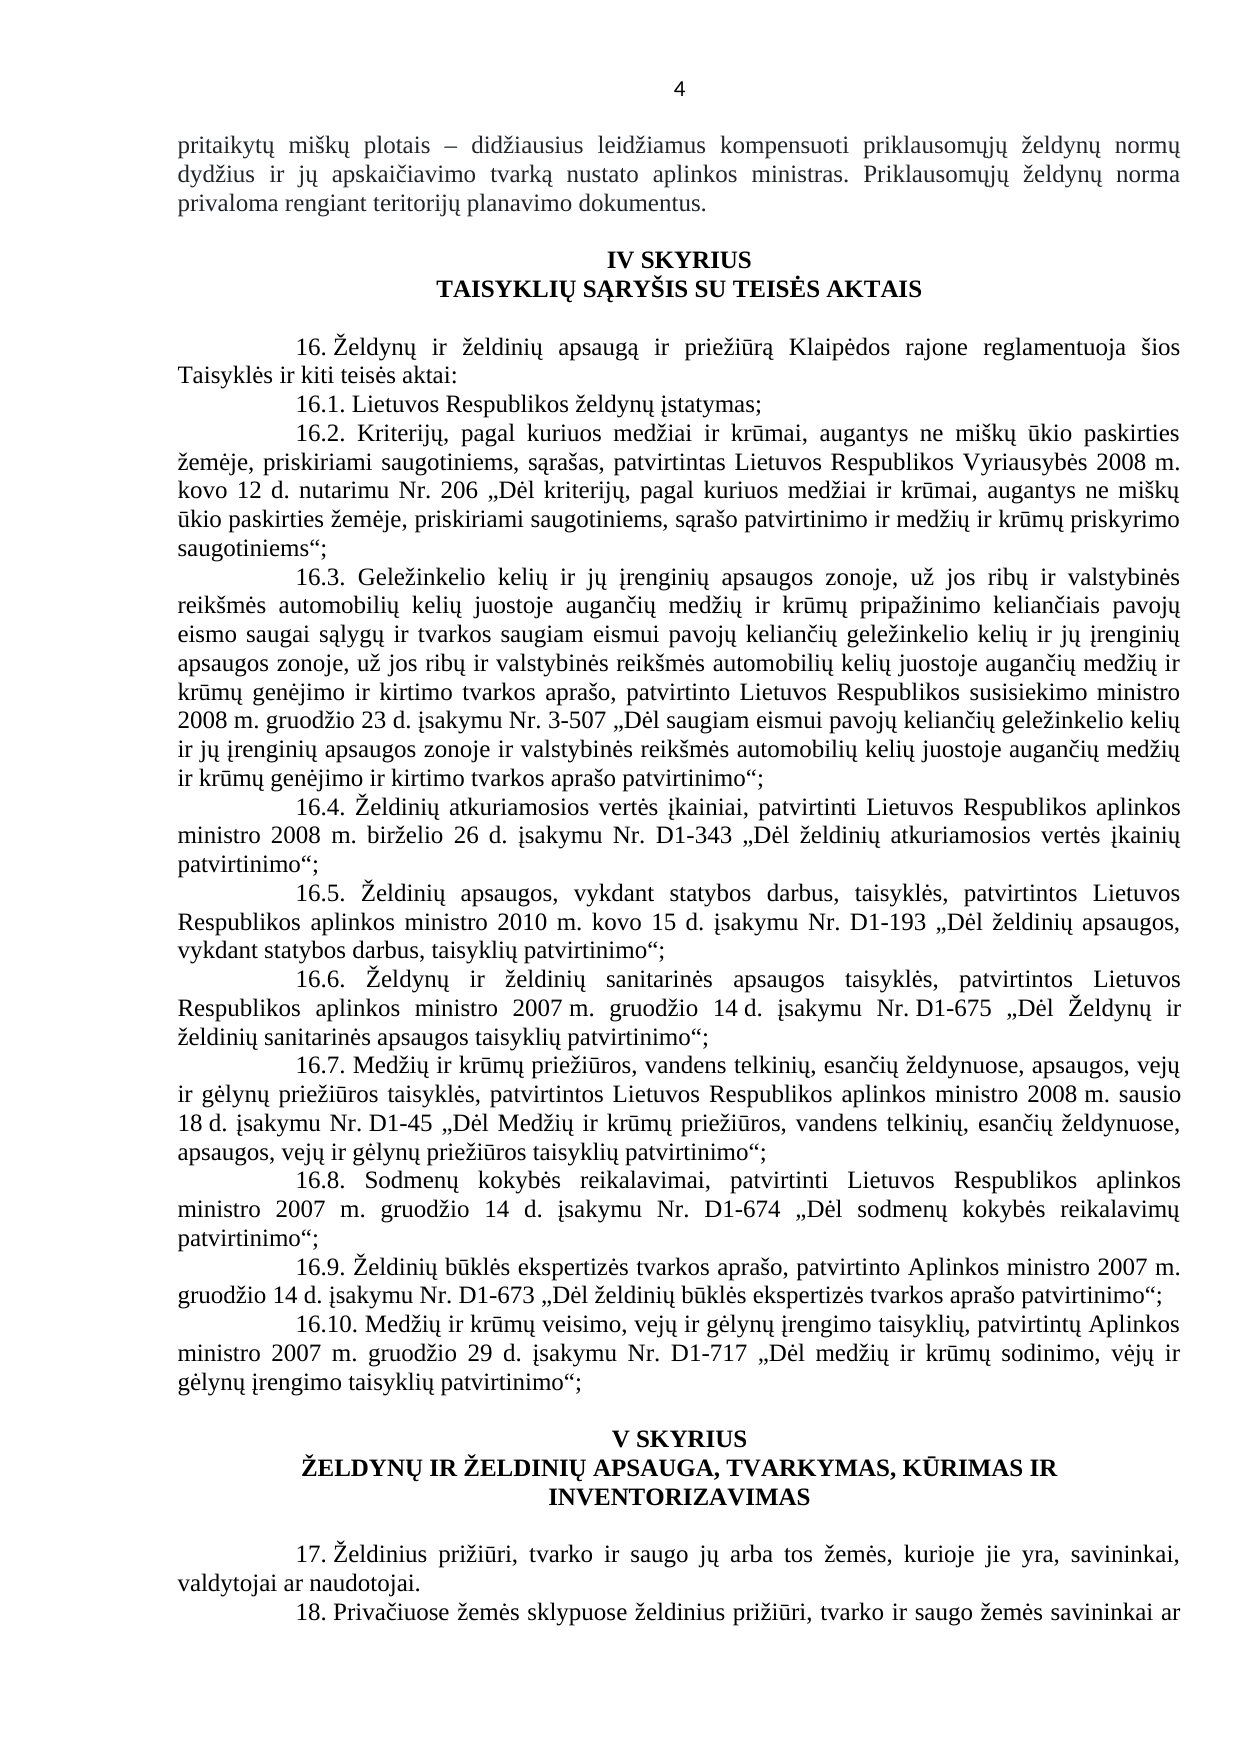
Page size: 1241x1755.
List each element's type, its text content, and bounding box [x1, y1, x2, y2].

text TAISYKLIŲ SĄRYŠIS SU TEISĖS AKTAIS [177, 274, 1181, 303]
text pritaikytų miškų plotais – didžiausius leidžiamus kompensuoti priklausomųjų želdynų normų dydžius ir jų apskaičiavimo tvarką nustato aplinkos ministras. Priklausomųjų želdynų norma privaloma rengiant teritorijų planavimo dokumentus. [177, 131, 1181, 217]
text 16.8. Sodmenų kokybės reikalavimai, patvirtinti Lietuvos Respublikos aplinkos ministro 2007 m. gruodžio 14 d. įsakymu Nr. D1-674 „Dėl sodmenų kokybės reikalavimų patvirtinimo“; [177, 1166, 1181, 1252]
text 16.1. Lietuvos Respublikos želdynų įstatymas; [177, 389, 1181, 418]
text ŽELDYNŲ IR ŽELDINIŲ APSAUGA, TVARKYMAS, KŪRIMAS IR INVENTORIZAVIMAS [177, 1453, 1181, 1511]
text 16.9. Želdinių būklės ekspertizės tvarkos aprašo, patvirtinto Aplinkos ministro 2007 m. gruodžio 14 d. įsakymu Nr. D1-673 „Dėl želdinių būklės ekspertizės tvarkos aprašo patvirtinimo“; [177, 1252, 1181, 1309]
text 16.5. Želdinių apsaugos, vykdant statybos darbus, taisyklės, patvirtintos Lietuvos Respublikos aplinkos ministro 2010 m. kovo 15 d. įsakymu Nr. D1-193 „Dėl želdinių apsaugos, vykdant statybos darbus, taisyklių patvirtinimo“; [177, 878, 1181, 964]
text 16.10. Medžių ir krūmų veisimo, vejų ir gėlynų įrengimo taisyklių, patvirtintų Aplinkos ministro 2007 m. gruodžio 29 d. įsakymu Nr. D1-717 „Dėl medžių ir krūmų sodinimo, vėjų ir gėlynų įrengimo taisyklių patvirtinimo“; [177, 1309, 1181, 1396]
text 16.2. Kriterijų, pagal kuriuos medžiai ir krūmai, augantys ne miškų ūkio paskirties žemėje, priskiriami saugotiniems, sąrašas, patvirtintas Lietuvos Respublikos Vyriausybės 2008 m. kovo 12 d. nutarimu Nr. 206 „Dėl kriterijų, pagal kuriuos medžiai ir krūmai, augantys ne miškų ūkio paskirties žemėje, priskiriami saugotiniems, sąrašo patvirtinimo ir medžių ir krūmų priskyrimo saugotiniems“; [177, 418, 1181, 562]
text 17. Želdinius prižiūri, tvarko ir saugo jų arba tos žemės, kurioje jie yra, savininkai, valdytojai ar naudotojai. [177, 1539, 1181, 1597]
text 16.4. Želdinių atkuriamosios vertės įkainiai, patvirtinti Lietuvos Respublikos aplinkos ministro 2008 m. birželio 26 d. įsakymu Nr. D1-343 „Dėl želdinių atkuriamosios vertės įkainių patvirtinimo“; [177, 792, 1181, 878]
text V SKYRIUS [177, 1424, 1181, 1453]
text 16. Želdynų ir želdinių apsaugą ir priežiūrą Klaipėdos rajone reglamentuoja šios Taisyklės ir kiti teisės aktai: [177, 332, 1181, 389]
text 16.6. Želdynų ir želdinių sanitarinės apsaugos taisyklės, patvirtintos Lietuvos Respublikos aplinkos ministro 2007 m. gruodžio 14 d. įsakymu Nr. D1-675 „Dėl Želdynų ir želdinių sanitarinės apsaugos taisyklių patvirtinimo“; [177, 964, 1181, 1051]
text IV SKYRIUS [177, 246, 1181, 274]
text 18. Privačiuose žemės sklypuose želdinius prižiūri, tvarko ir saugo žemės savininkai ar [177, 1597, 1181, 1626]
text 16.3. Geležinkelio kelių ir jų įrenginių apsaugos zonoje, už jos ribų ir valstybinės reikšmės automobilių kelių juostoje augančių medžių ir krūmų pripažinimo keliančiais pavojų eismo saugai sąlygų ir tvarkos saugiam eismui pavojų keliančių geležinkelio kelių ir jų įrenginių apsaugos zonoje, už jos ribų ir valstybinės reikšmės automobilių kelių juostoje augančių medžių ir krūmų genėjimo ir kirtimo tvarkos aprašo, patvirtinto Lietuvos Respublikos susisiekimo ministro 2008 m. gruodžio 23 d. įsakymu Nr. 3-507 „Dėl saugiam eismui pavojų keliančių geležinkelio kelių ir jų įrenginių apsaugos zonoje ir valstybinės reikšmės automobilių kelių juostoje augančių medžių ir krūmų genėjimo ir kirtimo tvarkos aprašo patvirtinimo“; [177, 562, 1181, 792]
text 16.7. Medžių ir krūmų priežiūros, vandens telkinių, esančių želdynuose, apsaugos, vejų ir gėlynų priežiūros taisyklės, patvirtintos Lietuvos Respublikos aplinkos ministro 2008 m. sausio 18 d. įsakymu Nr. D1-45 „Dėl Medžių ir krūmų priežiūros, vandens telkinių, esančių želdynuose, apsaugos, vejų ir gėlynų priežiūros taisyklių patvirtinimo“; [177, 1051, 1181, 1166]
